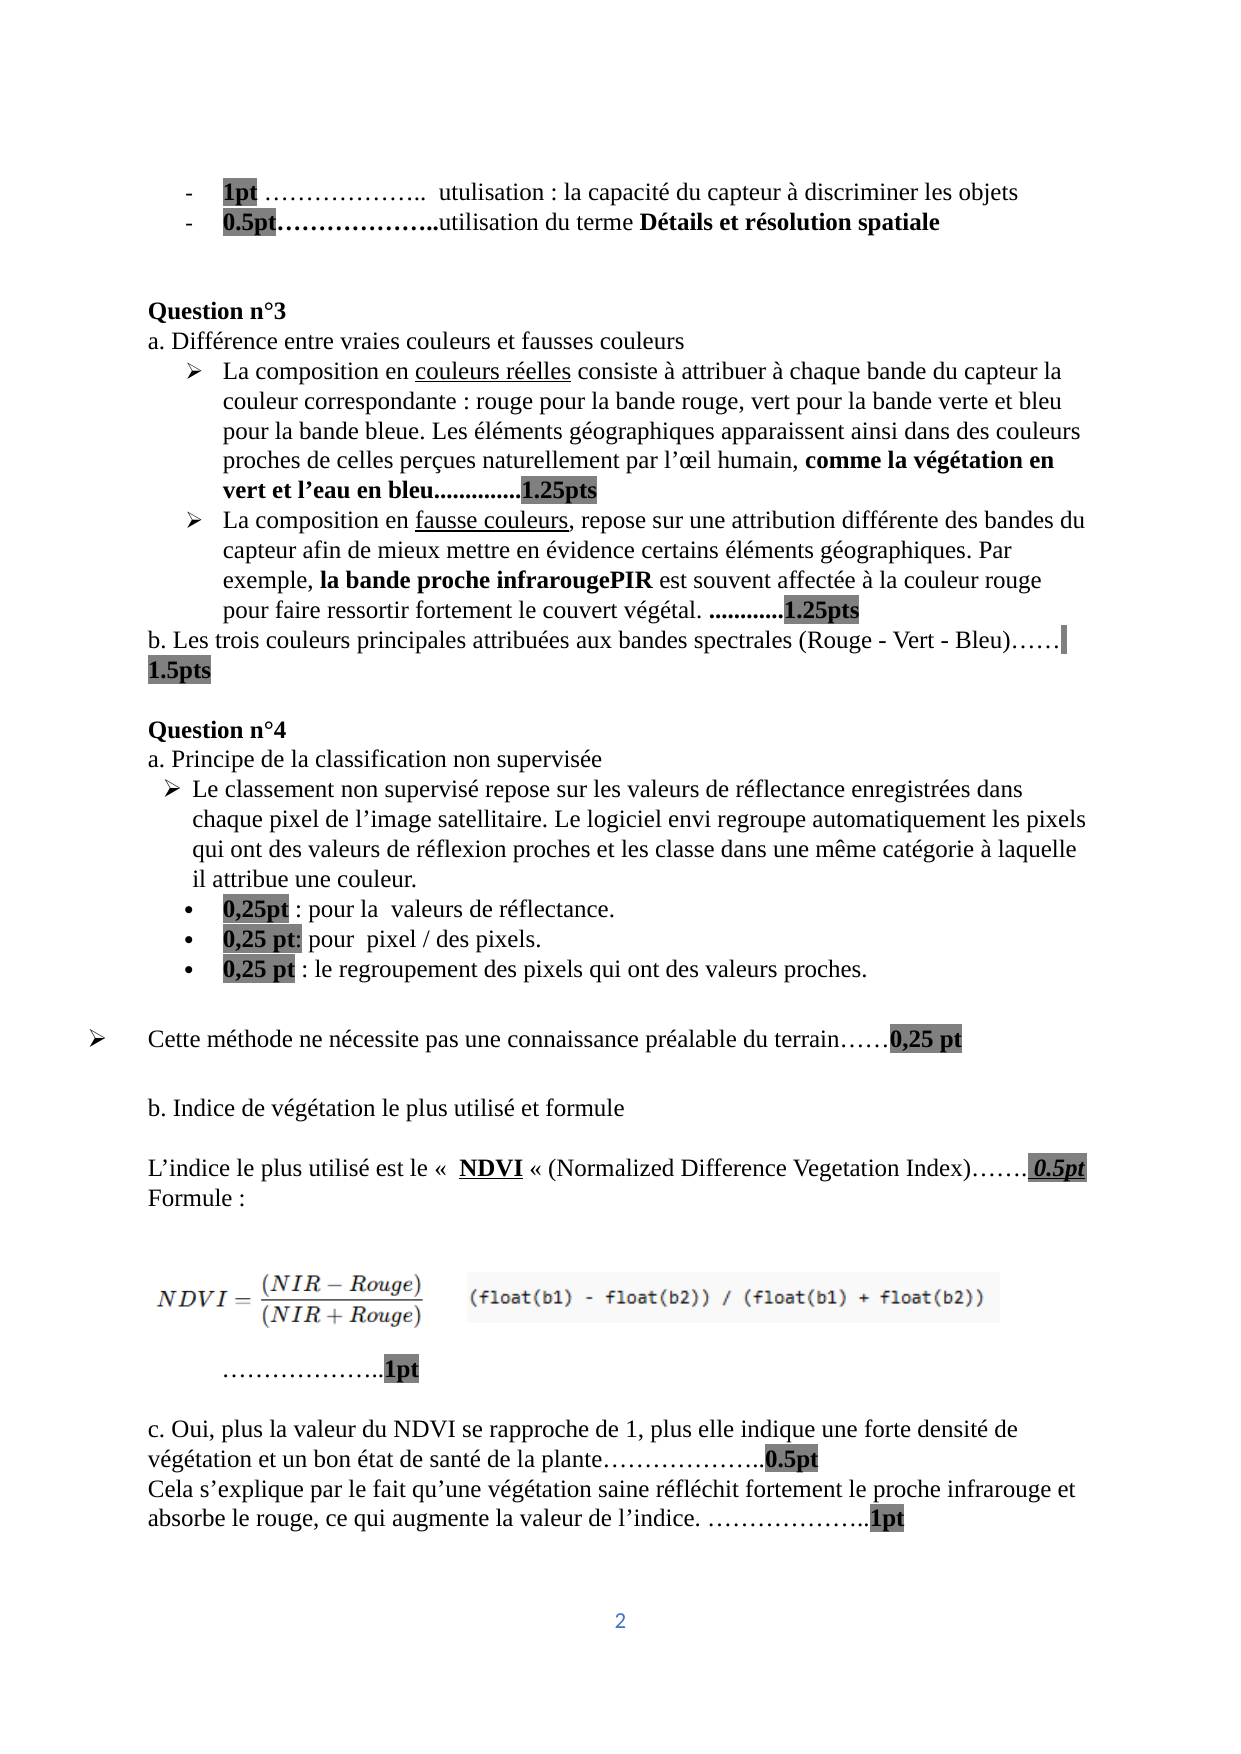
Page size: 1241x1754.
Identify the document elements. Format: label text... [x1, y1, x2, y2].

list La composition en couleurs réelles consiste à attribuer à chaque bande du capteur la couleur correspondante : rouge pour la bande rouge, vert pour la bande verte et bleu pour la bande bleue. Les éléments géographiques apparaissent ainsi dans des couleurs proches de celles perçues naturellement par l’œil humain, comme la végétation en vert et l’eau en bleu..............1.25pts [185, 356, 1093, 504]
text b. Les trois couleurs principales attribuées aux bandes spectrales (Rouge - Vert - Bleu)…… 1.5pts [148, 625, 1093, 684]
list 1pt ……………….. utulisation : la capacité du capteur à discriminer les objets [185, 177, 1093, 206]
list 0,25 pt : le regroupement des pixels qui ont des valeurs proches. [185, 954, 1093, 983]
text Formule : [148, 1183, 1093, 1212]
text a. Principe de la classification non supervisée [148, 744, 1093, 773]
list 0,25pt : pour la valeurs de réflectance. [185, 894, 1093, 923]
text b. Indice de végétation le plus utilisé et formule [148, 1093, 1093, 1122]
list 0,25 pt: pour pixel / des pixels. [185, 924, 1093, 953]
list 0.5pt………………..utilisation du terme Détails et résolution spatiale [185, 207, 1093, 236]
list Cette méthode ne nécessite pas une connaissance préalable du terrain……0,25 pt [87, 1024, 1093, 1053]
text Question n°4 [148, 715, 1093, 743]
list La composition en fausse couleurs, repose sur une attribution différente des bandes du capteur afin de mieux mettre en évidence certains éléments géographiques. Par exemple, la bande proche infrarougePIR est souvent affectée à la couleur rouge pour faire ressortir fortement le couvert végétal. ............1.25pts [185, 505, 1093, 624]
text c. Oui, plus la valeur du NDVI se rapproche de 1, plus elle indique une forte densité de végétation et un bon état de santé de la plante………………..0.5pt Cela s’explique par le fait qu’une végétation saine réfléchit fortement le proche infrarouge et absorbe le rouge, ce qui augmente la valeur de l’indice. ………………..1pt [148, 1414, 1093, 1532]
text L’indice le plus utilisé est le « NDVI « (Normalized Difference Vegetation Index)……. 0.5pt [148, 1153, 1093, 1182]
text ​………………..1pt [148, 1354, 1093, 1383]
list Le classement non supervisé repose sur les valeurs de réflectance enregistrées dans chaque pixel de l’image satellitaire. Le logiciel envi regroupe automatiquement les pixels qui ont des valeurs de réflexion proches et les classe dans une même catégorie à laquelle il attribue une couleur. [162, 774, 1093, 893]
text a. Différence entre vraies couleurs et fausses couleurs [148, 326, 1093, 355]
text Question n°3 [148, 296, 1093, 325]
